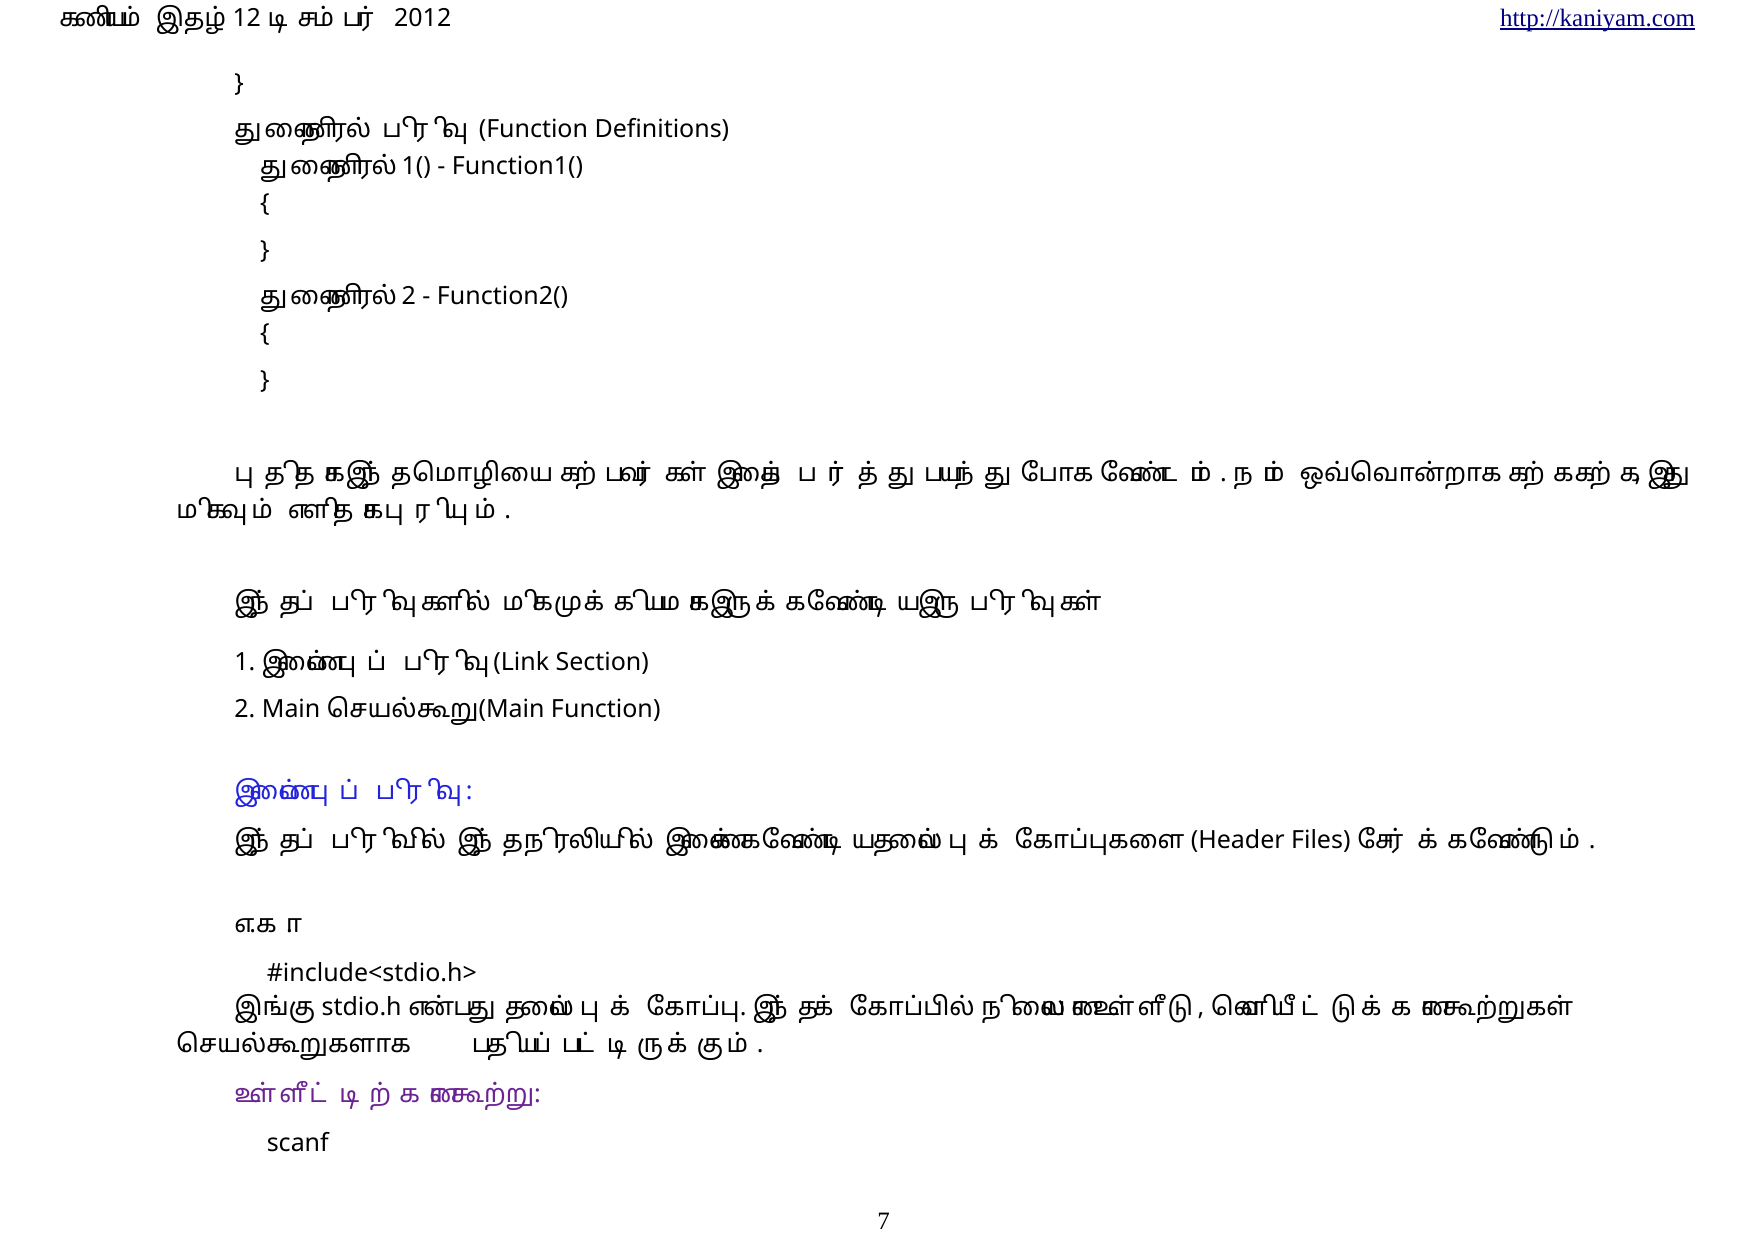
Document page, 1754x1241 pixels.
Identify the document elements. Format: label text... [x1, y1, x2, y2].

text இங்கு stdio.h என்பது தலைப்புக் கோப்பு. இந்தக் கோப்பில் நிலையான உள்ளீடு, வெளியீட்டுக்கான கூற்றுகள் செயல்கூறுகளாக பதியப்பட்டிருக்கும். [176, 989, 1695, 1063]
text { [176, 185, 1695, 219]
text } [176, 64, 1695, 98]
text எ.கா. [176, 905, 1695, 942]
text 1. இணைப்புப் பிரிவு(Link Section) [176, 643, 1695, 680]
text { [176, 315, 1695, 349]
text } [176, 231, 1695, 266]
text scanf [176, 1125, 1695, 1159]
text 2. Main செயல்கூறு(Main Function) [176, 691, 1695, 728]
text துணை நிரல் பிரிவு (Function Definitions) [176, 111, 1695, 148]
text துணை நிரல்1() - Function1() [176, 148, 1695, 185]
text #include<stdio.h> [176, 955, 1695, 989]
text உள்ளீட்டிற்கான கூற்று: [176, 1075, 1695, 1112]
text துணை நிரல்2 - Function2() [176, 278, 1695, 315]
text இந்தப் பிரிவில் இந்த நிரலியில் இணைக்க வேண்டிய தலைப்புக் கோப்புகளை (Header Files) சேர்க்க வேண்டும். [176, 822, 1695, 859]
text } [176, 362, 1695, 396]
text புதிதாக இந்த மொழியை கற்பவர்கள் இதைப் பார்த்து பயந்து போக வேண்டாம். நாம் ஒவ்வொன்றாக கற்க கற்க, இது மிகவும் எளிதாக புரியும். [176, 455, 1695, 529]
text இணைப்புப் பிரிவு: [176, 772, 1695, 809]
text இந்தப் பிரிவுகளில் மிக முக்கியமாக இருக்க வேண்டிய இரு பிரிவுகள் [176, 588, 1695, 620]
